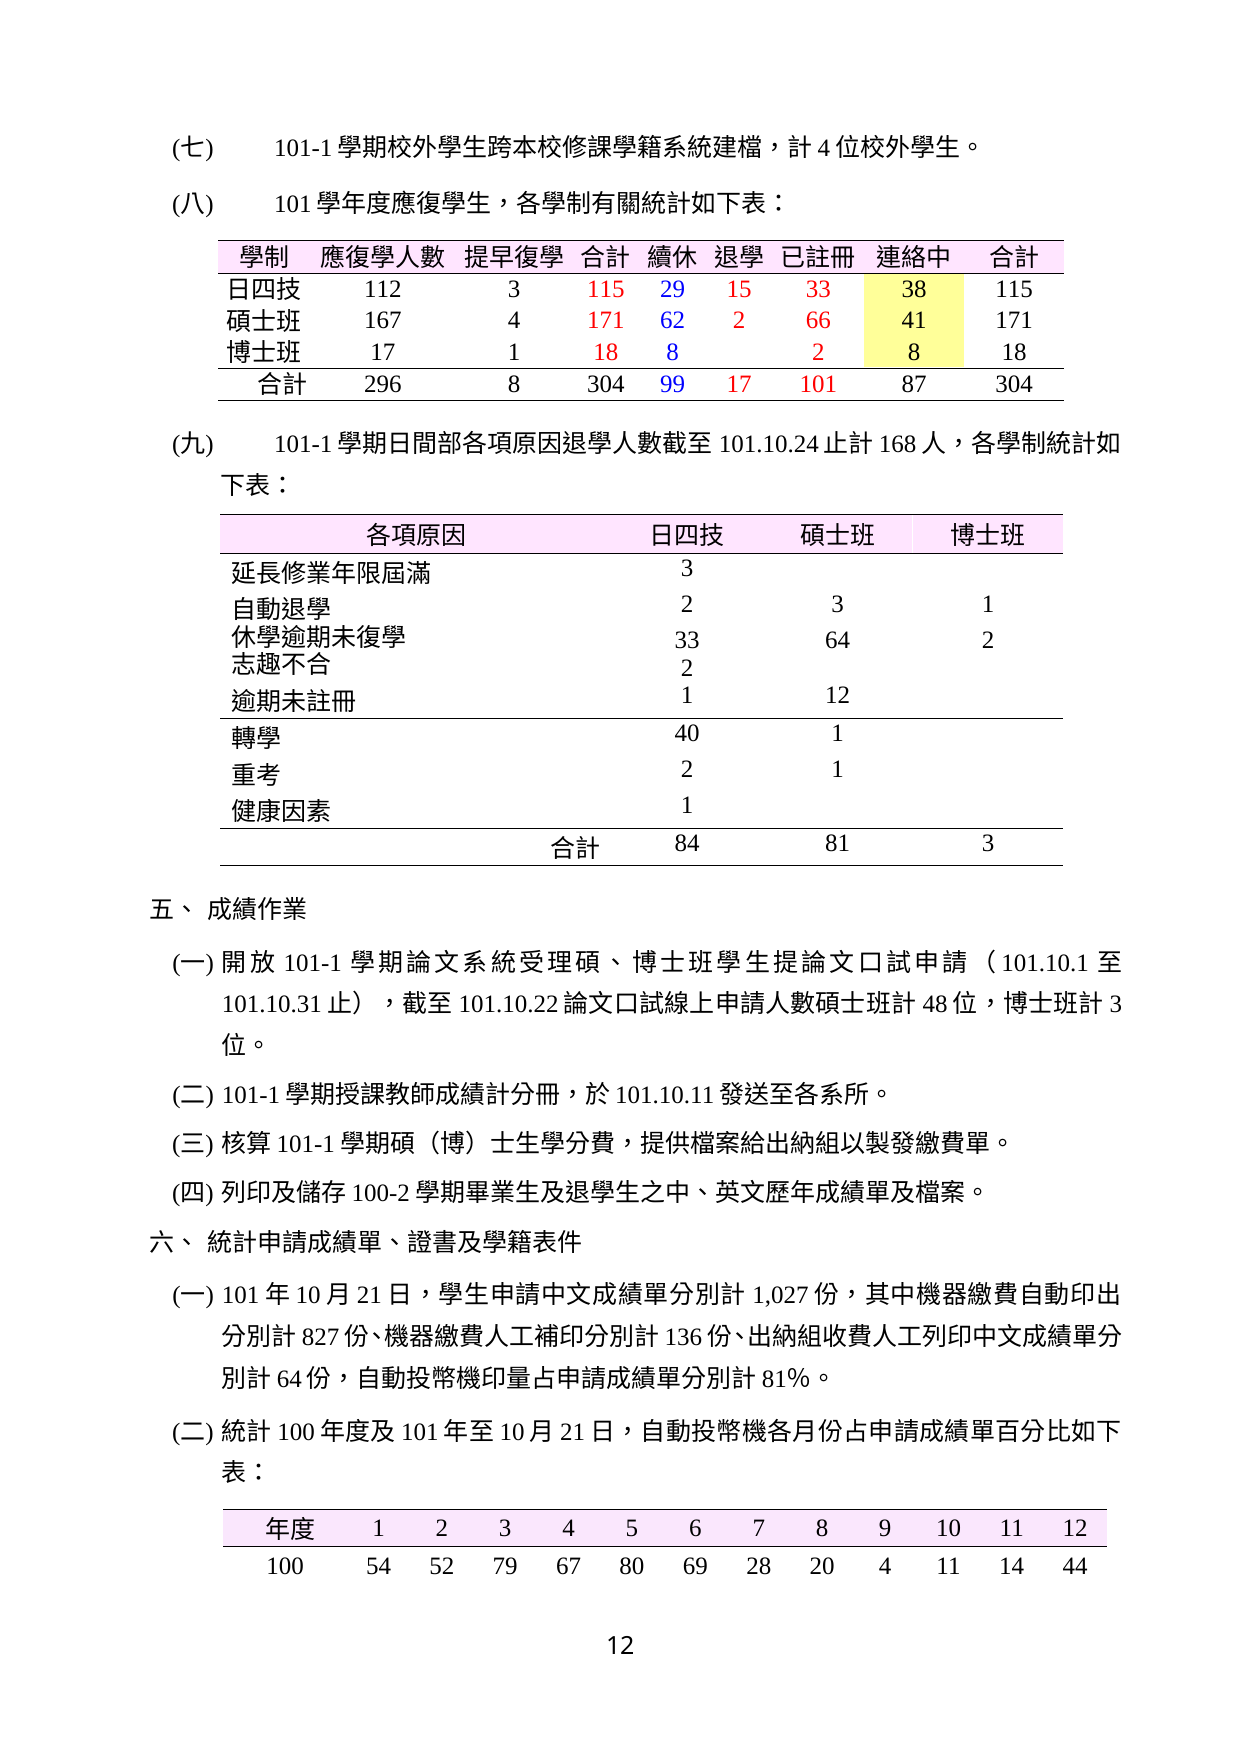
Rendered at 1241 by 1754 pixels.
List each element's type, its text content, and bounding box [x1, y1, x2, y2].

table_header 8 [790, 1510, 853, 1546]
table_cell 84 [611, 829, 762, 865]
list 101學年度應復學生，各學制有關統計如下表： [172, 176, 1122, 222]
table_cell 2 [611, 654, 762, 682]
table_cell 40 [611, 719, 762, 755]
table_cell 304 [572, 369, 639, 400]
table_cell 自動退學 [220, 590, 611, 626]
table_header 日四技 [611, 515, 762, 553]
table_cell 28 [727, 1547, 790, 1585]
table_cell 100 [223, 1547, 347, 1585]
table_cell 79 [473, 1547, 537, 1585]
table_cell 52 [410, 1547, 473, 1585]
table_cell 合計 [220, 829, 611, 865]
table_cell 1 [611, 791, 762, 828]
table_cell 99 [639, 369, 706, 400]
table_header 已註冊 [772, 241, 864, 273]
table_cell 博士班 [218, 336, 310, 367]
table_header 年度 [223, 1510, 347, 1546]
table_cell 112 [310, 274, 456, 305]
table_cell 64 [762, 626, 912, 654]
table_cell 62 [639, 305, 706, 336]
table_cell 87 [864, 369, 964, 400]
table_cell 14 [980, 1547, 1043, 1585]
table_cell [706, 336, 772, 367]
table_cell 2 [611, 755, 762, 791]
table_cell 18 [572, 336, 639, 367]
table_cell [913, 755, 1063, 791]
table_header 應復學人數 [310, 241, 456, 273]
table_header 各項原因 [220, 515, 611, 553]
table_header 博士班 [913, 515, 1063, 553]
table_cell 合計 [218, 369, 310, 400]
table_header 11 [980, 1510, 1043, 1546]
table_cell 1 [611, 682, 762, 718]
table_cell 轉學 [220, 719, 611, 755]
table_cell 健康因素 [220, 791, 611, 828]
table_header 提早復學 [456, 241, 572, 273]
list 統計100年度及101年至10月21日，自動投幣機各月份占申請成績單百分比如下表： [172, 1407, 1122, 1490]
table_cell 志趣不合 [220, 654, 611, 682]
table_header 7 [727, 1510, 790, 1546]
list 統計申請成績單、證書及學籍表件 [149, 1218, 1122, 1259]
table_cell 33 [772, 274, 864, 305]
table_cell 2 [772, 336, 864, 367]
table_cell 8 [456, 369, 572, 400]
table_cell 20 [790, 1547, 853, 1585]
table_cell 296 [310, 369, 456, 400]
list 列印及儲存100-2學期畢業生及退學生之中、英文歷年成績單及檔案。 [172, 1168, 1122, 1210]
table_cell [913, 719, 1063, 755]
table_header 1 [347, 1510, 410, 1546]
table_cell 81 [762, 829, 912, 865]
table_header 連絡中 [864, 241, 964, 273]
table_cell 3 [456, 274, 572, 305]
table_cell 4 [456, 305, 572, 336]
table_cell 33 [611, 626, 762, 654]
table_cell 67 [537, 1547, 600, 1585]
table_cell 8 [864, 336, 964, 367]
table_cell 2 [706, 305, 772, 336]
table_cell 3 [913, 829, 1063, 865]
list 101-1學期校外學生跨本校修課學籍系統建檔，計4位校外學生。 [172, 123, 1122, 164]
table_cell 17 [706, 369, 772, 400]
table_cell [762, 654, 912, 682]
table_cell 11 [917, 1547, 980, 1585]
table_cell 69 [663, 1547, 727, 1585]
list 101-1學期授課教師成績計分冊，於101.10.11發送至各系所。 [172, 1070, 1122, 1112]
table_cell [913, 791, 1063, 828]
table_cell 3 [762, 590, 912, 626]
table_cell 3 [611, 554, 762, 590]
table_header 5 [600, 1510, 663, 1546]
list 成績作業 [149, 885, 1122, 926]
table_header 續休 [639, 241, 706, 273]
table_header 2 [410, 1510, 473, 1546]
table_cell [762, 791, 912, 828]
table_cell 38 [864, 274, 964, 305]
table_header 合計 [964, 241, 1064, 273]
table_cell 1 [456, 336, 572, 367]
list 核算101-1學期碩（博）士生學分費，提供檔案給出納組以製發繳費單。 [172, 1119, 1122, 1161]
table_cell 115 [572, 274, 639, 305]
table_header 學制 [218, 241, 310, 273]
table_cell [913, 682, 1063, 718]
table_cell 17 [310, 336, 456, 367]
table_cell 休學逾期未復學 [220, 626, 611, 654]
table_cell 66 [772, 305, 864, 336]
table_cell 171 [572, 305, 639, 336]
table_header 6 [663, 1510, 727, 1546]
table_header 10 [917, 1510, 980, 1546]
table_cell 101 [772, 369, 864, 400]
table_header 12 [1043, 1510, 1107, 1546]
table_cell 29 [639, 274, 706, 305]
table_cell 日四技 [218, 274, 310, 305]
table_header 3 [473, 1510, 537, 1546]
table_cell 碩士班 [218, 305, 310, 336]
table_header 9 [853, 1510, 917, 1546]
table_cell 171 [964, 305, 1064, 336]
table_cell 2 [611, 590, 762, 626]
table_cell 304 [964, 369, 1064, 400]
table_header 合計 [572, 241, 639, 273]
table_cell 重考 [220, 755, 611, 791]
table_cell 54 [347, 1547, 410, 1585]
list 101年10月21日，學生申請中文成績單分別計1,027份，其中機器繳費自動印出分別計827份、機器繳費人工補印分別計136份、出納組收費人工列印中文成績單分別計64份，自動投幣機印量占申請成績單分別計81％。 [172, 1271, 1122, 1396]
table_cell [762, 554, 912, 590]
table_cell [913, 654, 1063, 682]
list 開放101-1學期論文系統受理碩、博士班學生提論文口試申請（101.10.1至101.10.31止），截至101.10.22論文口試線上申請人數碩士班計48位，博士班計3位。 [172, 938, 1122, 1063]
table_cell 44 [1043, 1547, 1107, 1585]
table_cell [913, 554, 1063, 590]
table_cell 8 [639, 336, 706, 367]
table_cell 115 [964, 274, 1064, 305]
table_cell 41 [864, 305, 964, 336]
table_cell 2 [913, 626, 1063, 654]
table_cell 1 [762, 755, 912, 791]
table_cell 1 [913, 590, 1063, 626]
table_cell 1 [762, 719, 912, 755]
table_header 退學 [706, 241, 772, 273]
table_cell 延長修業年限屆滿 [220, 554, 611, 590]
list 101-1學期日間部各項原因退學人數截至101.10.24止計168人，各學制統計如下表： [172, 419, 1122, 503]
table_cell 167 [310, 305, 456, 336]
table_cell 15 [706, 274, 772, 305]
table_cell 逾期未註冊 [220, 682, 611, 718]
table_cell 18 [964, 336, 1064, 367]
table_cell 4 [853, 1547, 917, 1585]
table_cell 12 [762, 682, 912, 718]
table_cell 80 [600, 1547, 663, 1585]
table_header 碩士班 [762, 515, 912, 553]
table_header 4 [537, 1510, 600, 1546]
